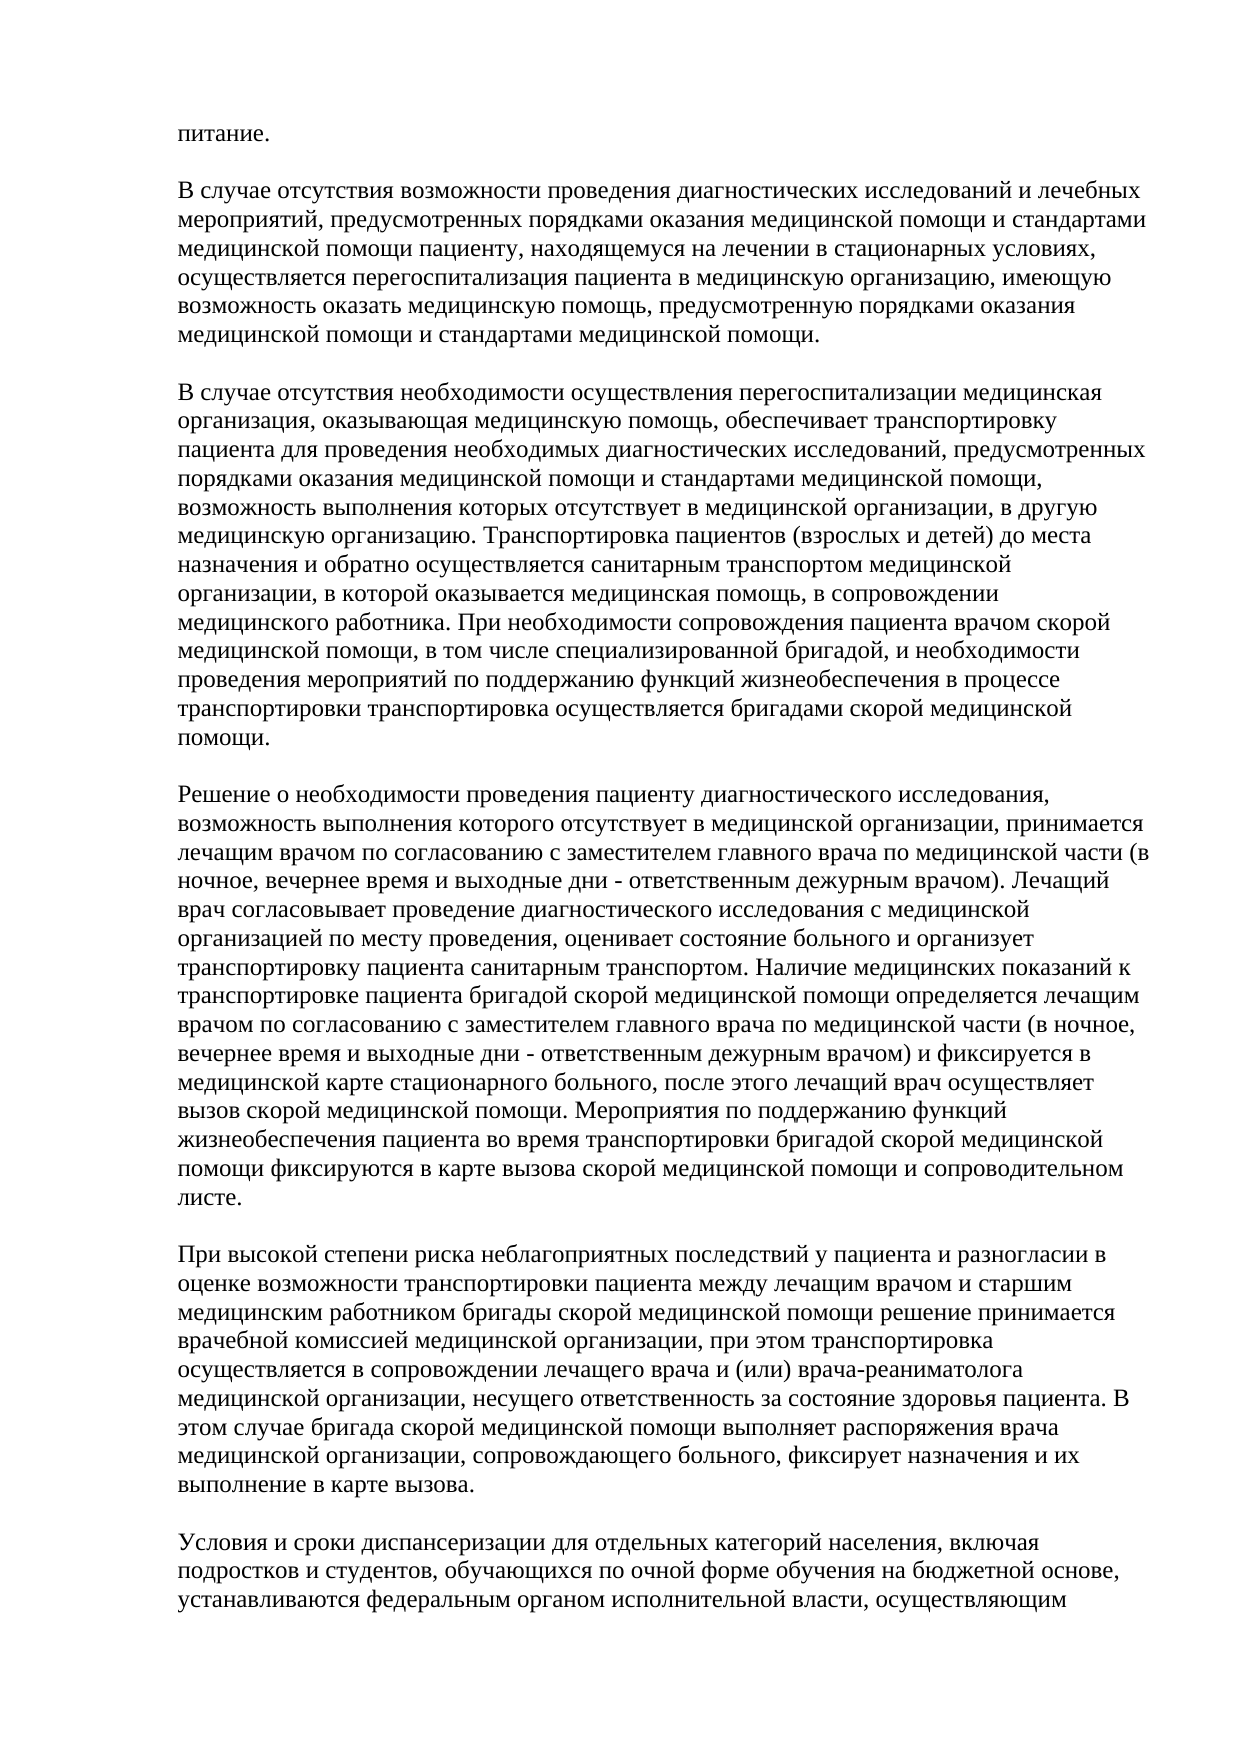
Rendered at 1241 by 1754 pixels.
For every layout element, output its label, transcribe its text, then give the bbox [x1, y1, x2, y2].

text питание. В случае отсутствия возможности проведения диагностических исследований и лечебных мероприятий, предусмотренных порядками оказания медицинской помощи и стандартами медицинской помощи пациенту, находящемуся на лечении в стационарных условиях, осуществляется перегоспитализация пациента в медицинскую организацию, имеющую возможность оказать медицинскую помощь, предусмотренную порядками оказания медицинской помощи и стандартами медицинской помощи. В случае отсутствия необходимости осуществления перегоспитализации медицинская организация, оказывающая медицинскую помощь, обеспечивает транспортировку пациента для проведения необходимых диагностических исследований, предусмотренных порядками оказания медицинской помощи и стандартами медицинской помощи, возможность выполнения которых отсутствует в медицинской организации, в другую медицинскую организацию. Транспортировка пациентов (взрослых и детей) до места назначения и обратно осуществляется санитарным транспортом медицинской организации, в которой оказывается медицинская помощь, в сопровождении медицинского работника. При необходимости сопровождения пациента врачом скорой медицинской помощи, в том числе специализированной бригадой, и необходимости проведения мероприятий по поддержанию функций жизнеобеспечения в процессе транспортировки транспортировка осуществляется бригадами скорой медицинской помощи. Решение о необходимости проведения пациенту диагностического исследования, возможность выполнения которого отсутствует в медицинской организации, принимается лечащим врачом по согласованию с заместителем главного врача по медицинской части (в ночное, вечернее время и выходные дни - ответственным дежурным врачом). Лечащий врач согласовывает проведение диагностического исследования с медицинской организацией по месту проведения, оценивает состояние больного и организует транспортировку пациента санитарным транспортом. Наличие медицинских показаний к транспортировке пациента бригадой скорой медицинской помощи определяется лечащим врачом по согласованию с заместителем главного врача по медицинской части (в ночное, вечернее время и выходные дни - ответственным дежурным врачом) и фиксируется в медицинской карте стационарного больного, после этого лечащий врач осуществляет вызов скорой медицинской помощи. Мероприятия по поддержанию функций жизнеобеспечения пациента во время транспортировки бригадой скорой медицинской помощи фиксируются в карте вызова скорой медицинской помощи и сопроводительном листе. При высокой степени риска неблагоприятных последствий у пациента и разногласии в оценке возможности транспортировки пациента между лечащим врачом и старшим медицинским работником бригады скорой медицинской помощи решение принимается врачебной комиссией медицинской организации, при этом транспортировка осуществляется в сопровождении лечащего врача и (или) врача-реаниматолога медицинской организации, несущего ответственность за состояние здоровья пациента. В этом случае бригада скорой медицинской помощи выполняет распоряжения врача медицинской организации, сопровождающего больного, фиксирует назначения и их выполнение в карте вызова. Условия и сроки диспансеризации для отдельных категорий населения, включая подростков и студентов, обучающихся по очной форме обучения на бюджетной основе, устанавливаются федеральным органом исполнительной власти, осуществляющим [177, 118, 1152, 1613]
